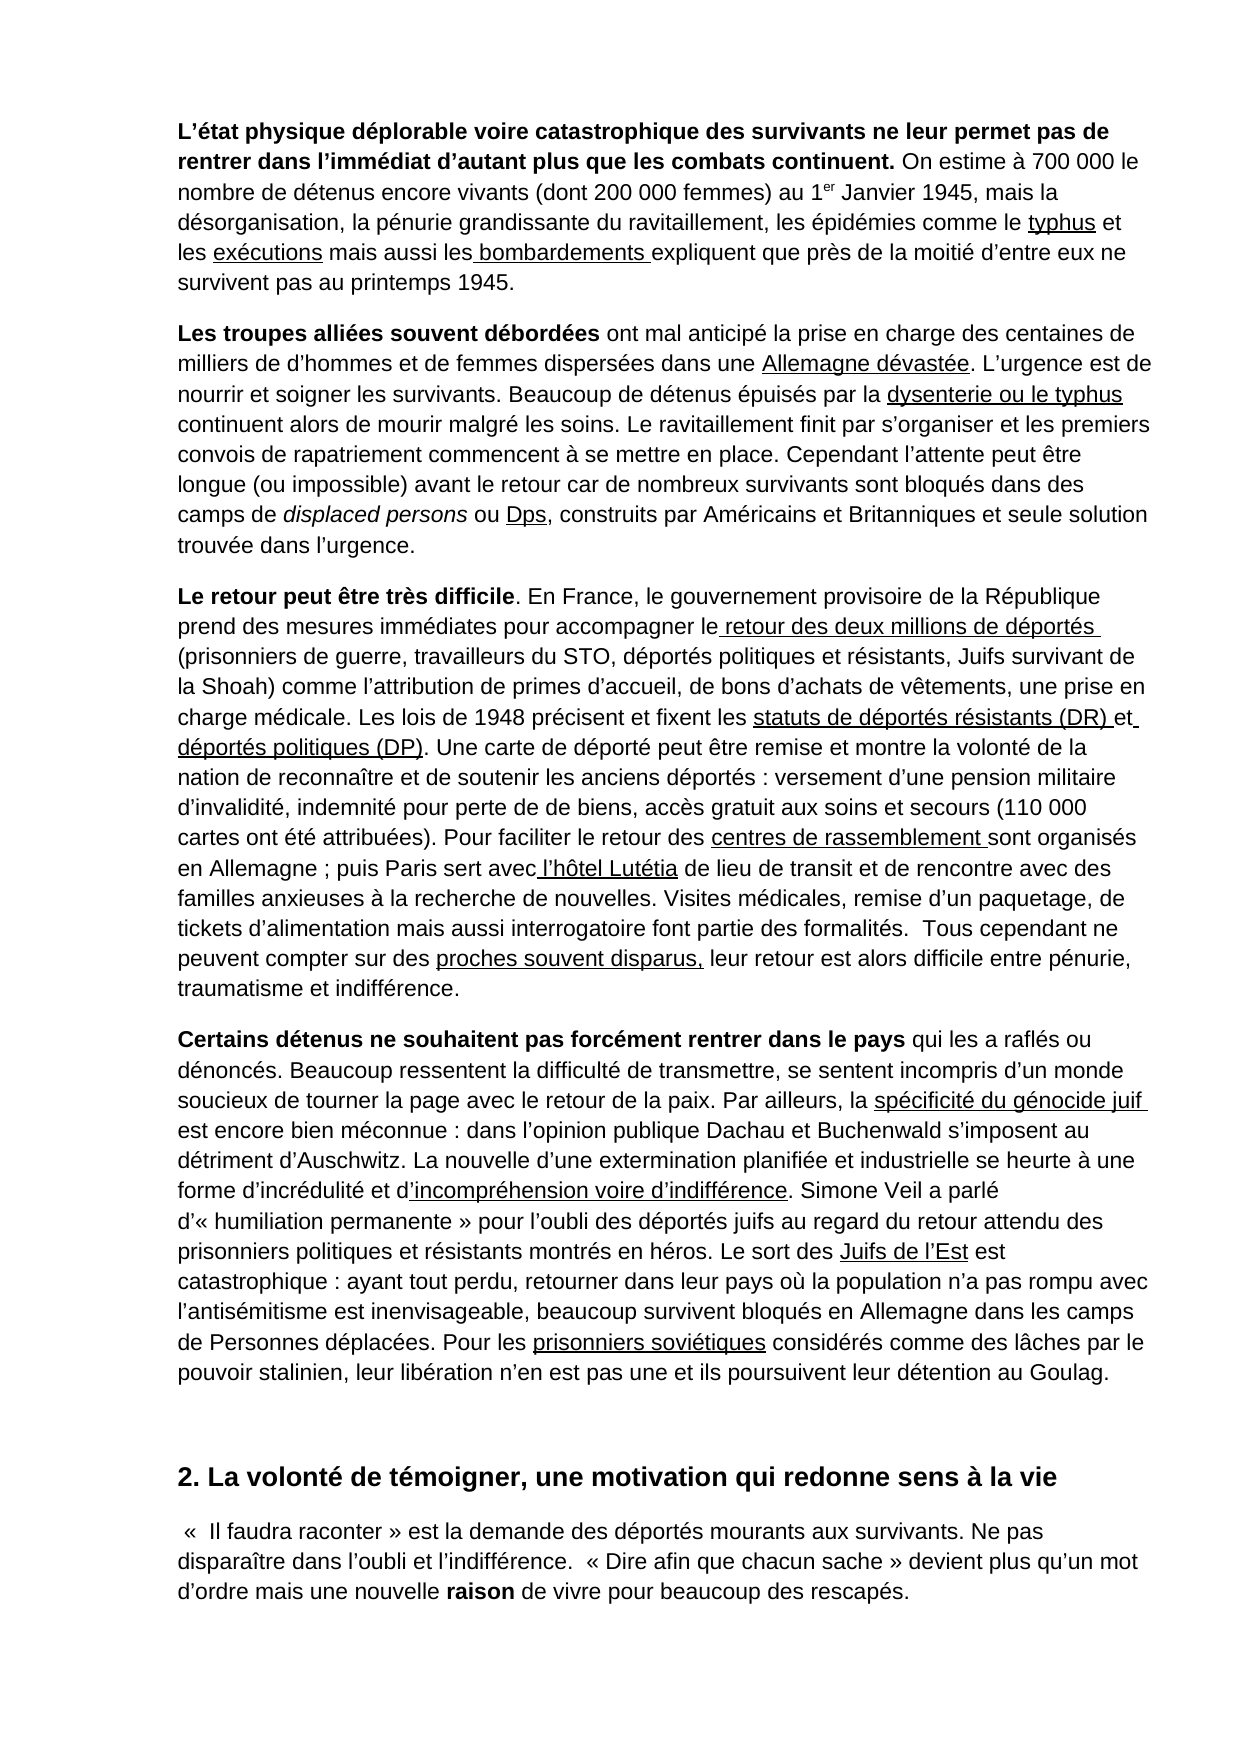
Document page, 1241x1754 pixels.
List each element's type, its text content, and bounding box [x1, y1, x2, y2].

text L’état physique déplorable voire catastrophique des survivants ne leur permet pas de rentrer dans l’immédiat d’autant plus que les combats continuent. On estime à 700 000 le nombre de détenus encore vivants (dont 200 000 femmes) au 1er Janvier 1945, mais la désorganisation, la pénurie grandissante du ravitaillement, les épidémies comme le typhus et les exécutions mais aussi les bombardements expliquent que près de la moitié d’entre eux ne survivent pas au printemps 1945. [177, 118, 1152, 296]
text Certains détenus ne souhaitent pas forcément rentrer dans le pays qui les a raflés ou dénoncés. Beaucoup ressentent la difficulté de transmettre, se sentent incompris d’un monde soucieux de tourner la page avec le retour de la paix. Par ailleurs, la spécificité du génocide juif est encore bien méconnue : dans l’opinion publique Dachau et Buchenwald s’imposent au détriment d’Auschwitz. La nouvelle d’une extermination planifiée et industrielle se heurte à une forme d’incrédulité et d’incompréhension voire d’indifférence. Simone Veil a parlé d’« humiliation permanente » pour l’oubli des déportés juifs au regard du retour attendu des prisonniers politiques et résistants montrés en héros. Le sort des Juifs de l’Est est catastrophique : ayant tout perdu, retourner dans leur pays où la population n’a pas rompu avec l’antisémitisme est inenvisageable, beaucoup survivent bloqués en Allemagne dans les camps de Personnes déplacées. Pour les prisonniers soviétiques considérés comme des lâches par le pouvoir stalinien, leur libération n’en est pas une et ils poursuivent leur détention au Goulag. [177, 1026, 1152, 1385]
text Le retour peut être très difficile. En France, le gouvernement provisoire de la République prend des mesures immédiates pour accompagner le retour des deux millions de déportés (prisonniers de guerre, travailleurs du STO, déportés politiques et résistants, Juifs survivant de la Shoah) comme l’attribution de primes d’accueil, de bons d’achats de vêtements, une prise en charge médicale. Les lois de 1948 précisent et fixent les statuts de déportés résistants (DR) et déportés politiques (DP). Une carte de déporté peut être remise et montre la volonté de la nation de reconnaître et de soutenir les anciens déportés : versement d’une pension militaire d’invalidité, indemnité pour perte de de biens, accès gratuit aux soins et secours (110 000 cartes ont été attribuées). Pour faciliter le retour des centres de rassemblement sont organisés en Allemagne ; puis Paris sert avec l’hôtel Lutétia de lieu de transit et de rencontre avec des familles anxieuses à la recherche de nouvelles. Visites médicales, remise d’un paquetage, de tickets d’alimentation mais aussi interrogatoire font partie des formalités. Tous cependant ne peuvent compter sur des proches souvent disparus, leur retour est alors difficile entre pénurie, traumatisme et indifférence. [177, 583, 1152, 1002]
text Les troupes alliées souvent débordées ont mal anticipé la prise en charge des centaines de milliers de d’hommes et de femmes dispersées dans une Allemagne dévastée. L’urgence est de nourrir et soigner les survivants. Beaucoup de détenus épuisés par la dysenterie ou le typhus continuent alors de mourir malgré les soins. Le ravitaillement finit par s’organiser et les premiers convois de rapatriement commencent à se mettre en place. Cependant l’attente peut être longue (ou impossible) avant le retour car de nombreux survivants sont bloqués dans des camps de displaced persons ou Dps, construits par Américains et Britanniques et seule solution trouvée dans l’urgence. [177, 320, 1152, 558]
text 2. La volonté de témoigner, une motivation qui redonne sens à la vie [177, 1461, 1152, 1492]
text « Il faudra raconter » est la demande des déportés mourants aux survivants. Ne pas disparaître dans l’oubli et l’indifférence. « Dire afin que chacun sache » devient plus qu’un mot d’ordre mais une nouvelle raison de vivre pour beaucoup des rescapés. [177, 1518, 1152, 1604]
